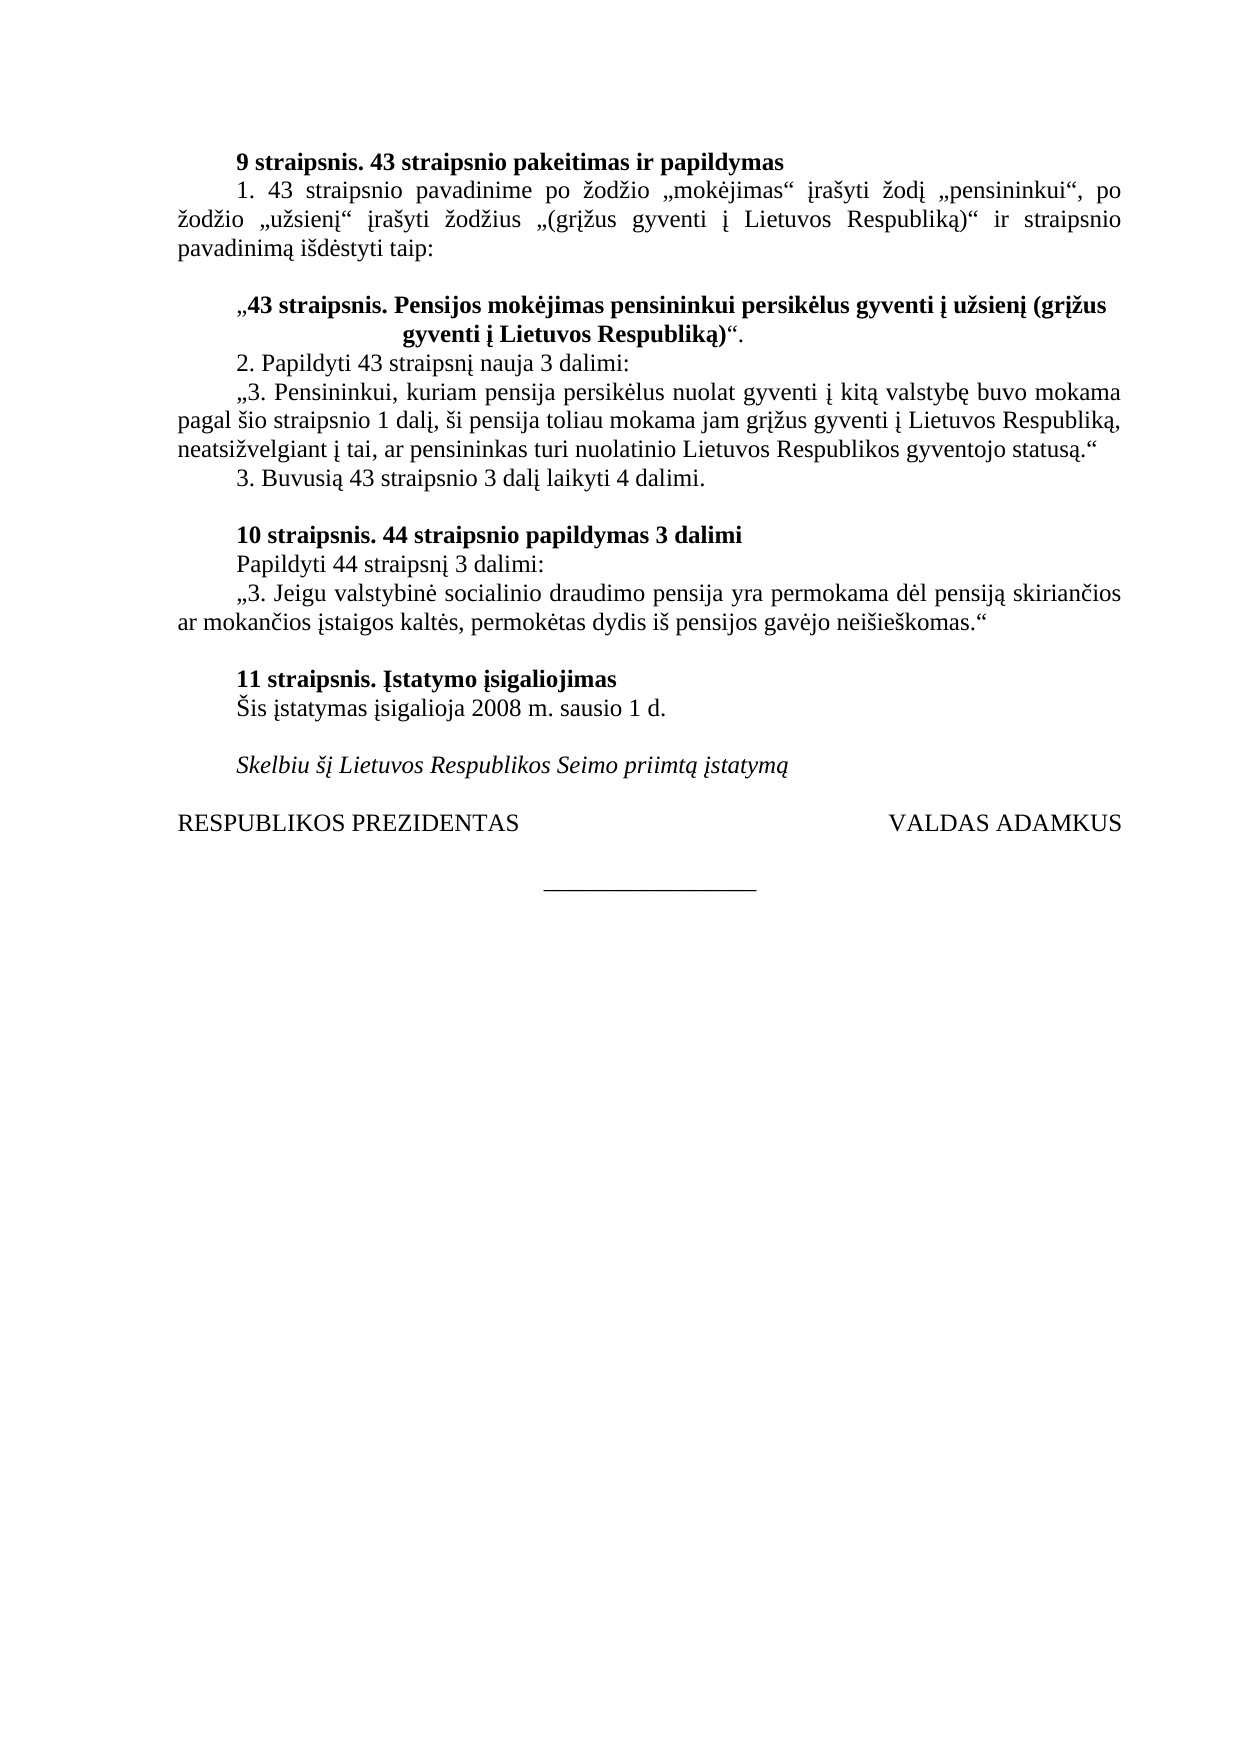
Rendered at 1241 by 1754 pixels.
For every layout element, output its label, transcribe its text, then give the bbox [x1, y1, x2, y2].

text Šis įstatymas įsigalioja 2008 m. sausio 1 d. [177, 693, 1122, 722]
text „43 straipsnis. Pensijos mokėjimas pensininkui persikėlus gyventi į užsienį (grįžus gyventi į Lietuvos Respubliką)“. [236, 291, 1122, 348]
text _________________ [177, 866, 1122, 894]
text RESPUBLIKOS PREZIDENTAS VALDAS ADAMKUS [177, 808, 1122, 837]
text 11 straipsnis. Įstatymo įsigaliojimas [177, 664, 1122, 693]
text „3. Jeigu valstybinė socialinio draudimo pensija yra permokama dėl pensiją skiriančios ar mokančios įstaigos kaltės, permokėtas dydis iš pensijos gavėjo neišieškomas.“ [177, 578, 1122, 636]
text „3. Pensininkui, kuriam pensija persikėlus nuolat gyventi į kitą valstybę buvo mokama pagal šio straipsnio 1 dalį, ši pensija toliau mokama jam grįžus gyventi į Lietuvos Respubliką, neatsižvelgiant į tai, ar pensininkas turi nuolatinio Lietuvos Respublikos gyventojo statusą.“ [177, 377, 1122, 463]
text 3. Buvusią 43 straipsnio 3 dalį laikyti 4 dalimi. [177, 463, 1122, 492]
text 2. Papildyti 43 straipsnį nauja 3 dalimi: [177, 348, 1122, 377]
text 1. 43 straipsnio pavadinime po žodžio „mokėjimas“ įrašyti žodį „pensininkui“, po žodžio „užsienį“ įrašyti žodžius „(grįžus gyventi į Lietuvos Respubliką)“ ir straipsnio pavadinimą išdėstyti taip: [177, 176, 1122, 262]
text 10 straipsnis. 44 straipsnio papildymas 3 dalimi [177, 521, 1122, 549]
text 9 straipsnis. 43 straipsnio pakeitimas ir papildymas [177, 147, 1122, 176]
text Skelbiu šį Lietuvos Respublikos Seimo priimtą įstatymą [177, 751, 1122, 779]
text Papildyti 44 straipsnį 3 dalimi: [177, 549, 1122, 578]
